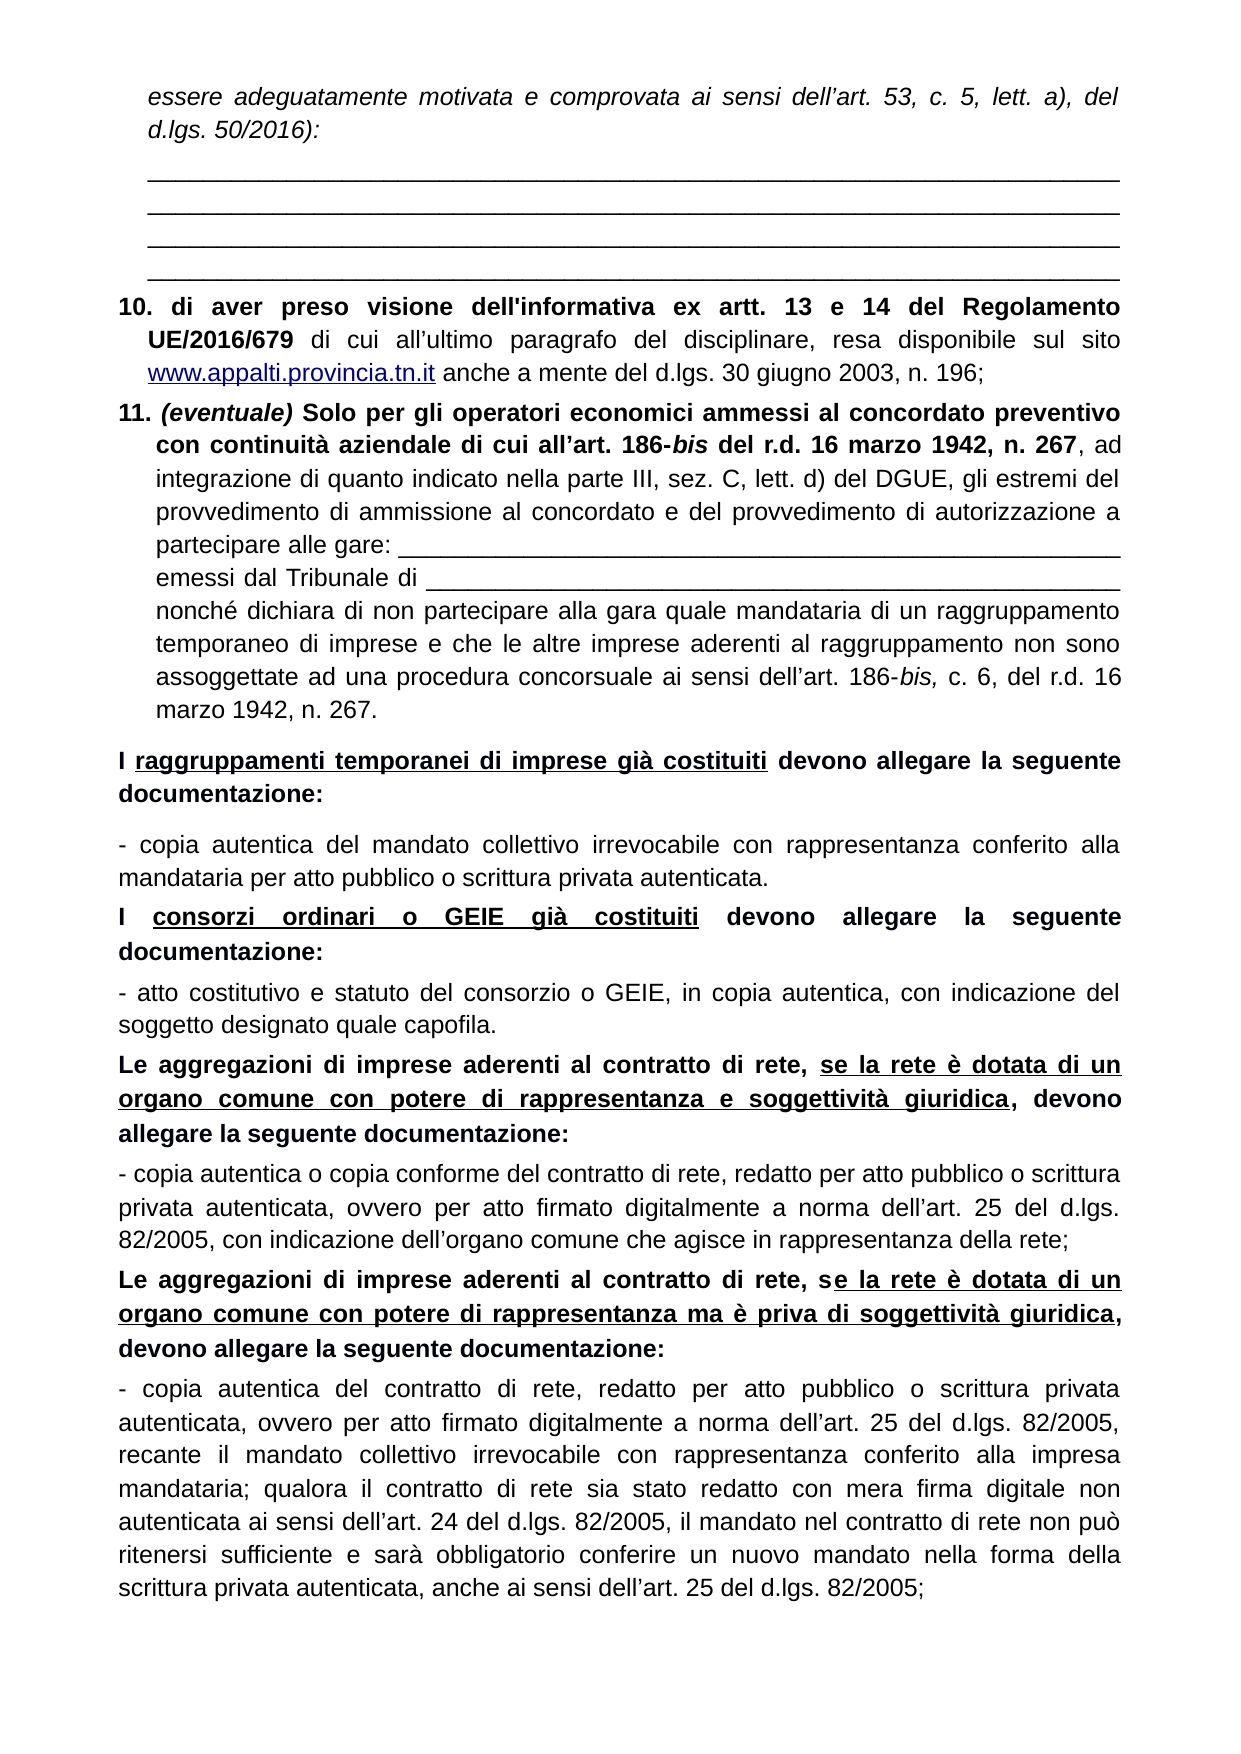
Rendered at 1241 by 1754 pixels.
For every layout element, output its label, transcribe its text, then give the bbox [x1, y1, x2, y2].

text I consorzi ordinari o GEIE già costituiti devono allegare la seguente documentazione: [118, 902, 1122, 966]
text essere adeguatamente motivata e comprovata ai sensi dell’art. 53, c. 5, lett. a), del d.lgs. 50/2016): [148, 82, 1122, 143]
text Le aggregazioni di imprese aderenti al contratto di rete, se la rete è dotata di un organo comune con potere di rappresentanza e soggettività giuridica, devono allegare la seguente documentazione: [118, 1050, 1122, 1147]
text - copia autentica del contratto di rete, redatto per atto pubblico o scrittura privata autenticata, ovvero per atto firmato digitalmente a norma dell’art. 25 del d.lgs. 82/2005, recante il mandato collettivo irrevocabile con rappresentanza conferito alla impresa mandataria; qualora il contratto di rete sia stato redatto con mera firma digitale non autenticata ai sensi dell’art. 24 del d.lgs. 82/2005, il mandato nel contratto di rete non può ritenersi sufficiente e sarà obbligatorio conferire un nuovo mandato nella forma della scrittura privata autenticata, anche ai sensi dell’art. 25 del d.lgs. 82/2005; [118, 1374, 1122, 1601]
text I raggruppamenti temporanei di imprese già costituiti devono allegare la seguente documentazione: [118, 746, 1122, 808]
text 10. di aver preso visione dell'informativa ex artt. 13 e 14 del Regolamento UE/2016/679 di cui all’ultimo paragrafo del disciplinare, resa disponibile sul sito www.appalti.provincia.tn.it anche a mente del d.lgs. 30 giugno 2003, n. 196; [118, 292, 1122, 387]
text Le aggregazioni di imprese aderenti al contratto di rete, se la rete è dotata di un organo comune con potere di rappresentanza ma è priva di soggettività giuridica, devono allegare la seguente documentazione: [118, 1265, 1122, 1362]
text ________________________________________________________________________________________________________________________________________________________________________________________________________________________________________________________________________________________ [148, 154, 1122, 282]
text - copia autentica del mandato collettivo irrevocabile con rappresentanza conferito alla mandataria per atto pubblico o scrittura privata autenticata. [118, 830, 1122, 892]
text - atto costitutivo e statuto del consorzio o GEIE, in copia autentica, con indicazione del soggetto designato quale capofila. [118, 977, 1122, 1039]
text 11. (eventuale) Solo per gli operatori economici ammessi al concordato preventivo con continuità aziendale di cui all’art. 186-bis del r.d. 16 marzo 1942, n. 267, ad integrazione di quanto indicato nella parte III, sez. C, lett. d) del DGUE, gli estremi del provvedimento di ammissione al concordato e del provvedimento di autorizzazione a partecipare alle gare: ____________________________________________________ emessi dal Tribunale di __________________________________________________ nonché dichiara di non partecipare alla gara quale mandataria di un raggruppamento temporaneo di imprese e che le altre imprese aderenti al raggruppamento non sono assoggettate ad una procedura concorsuale ai sensi dell’art. 186-bis, c. 6, del r.d. 16 marzo 1942, n. 267. [118, 397, 1122, 723]
text - copia autentica o copia conforme del contratto di rete, redatto per atto pubblico o scrittura privata autenticata, ovvero per atto firmato digitalmente a norma dell’art. 25 del d.lgs. 82/2005, con indicazione dell’organo comune che agisce in rappresentanza della rete; [118, 1159, 1122, 1254]
